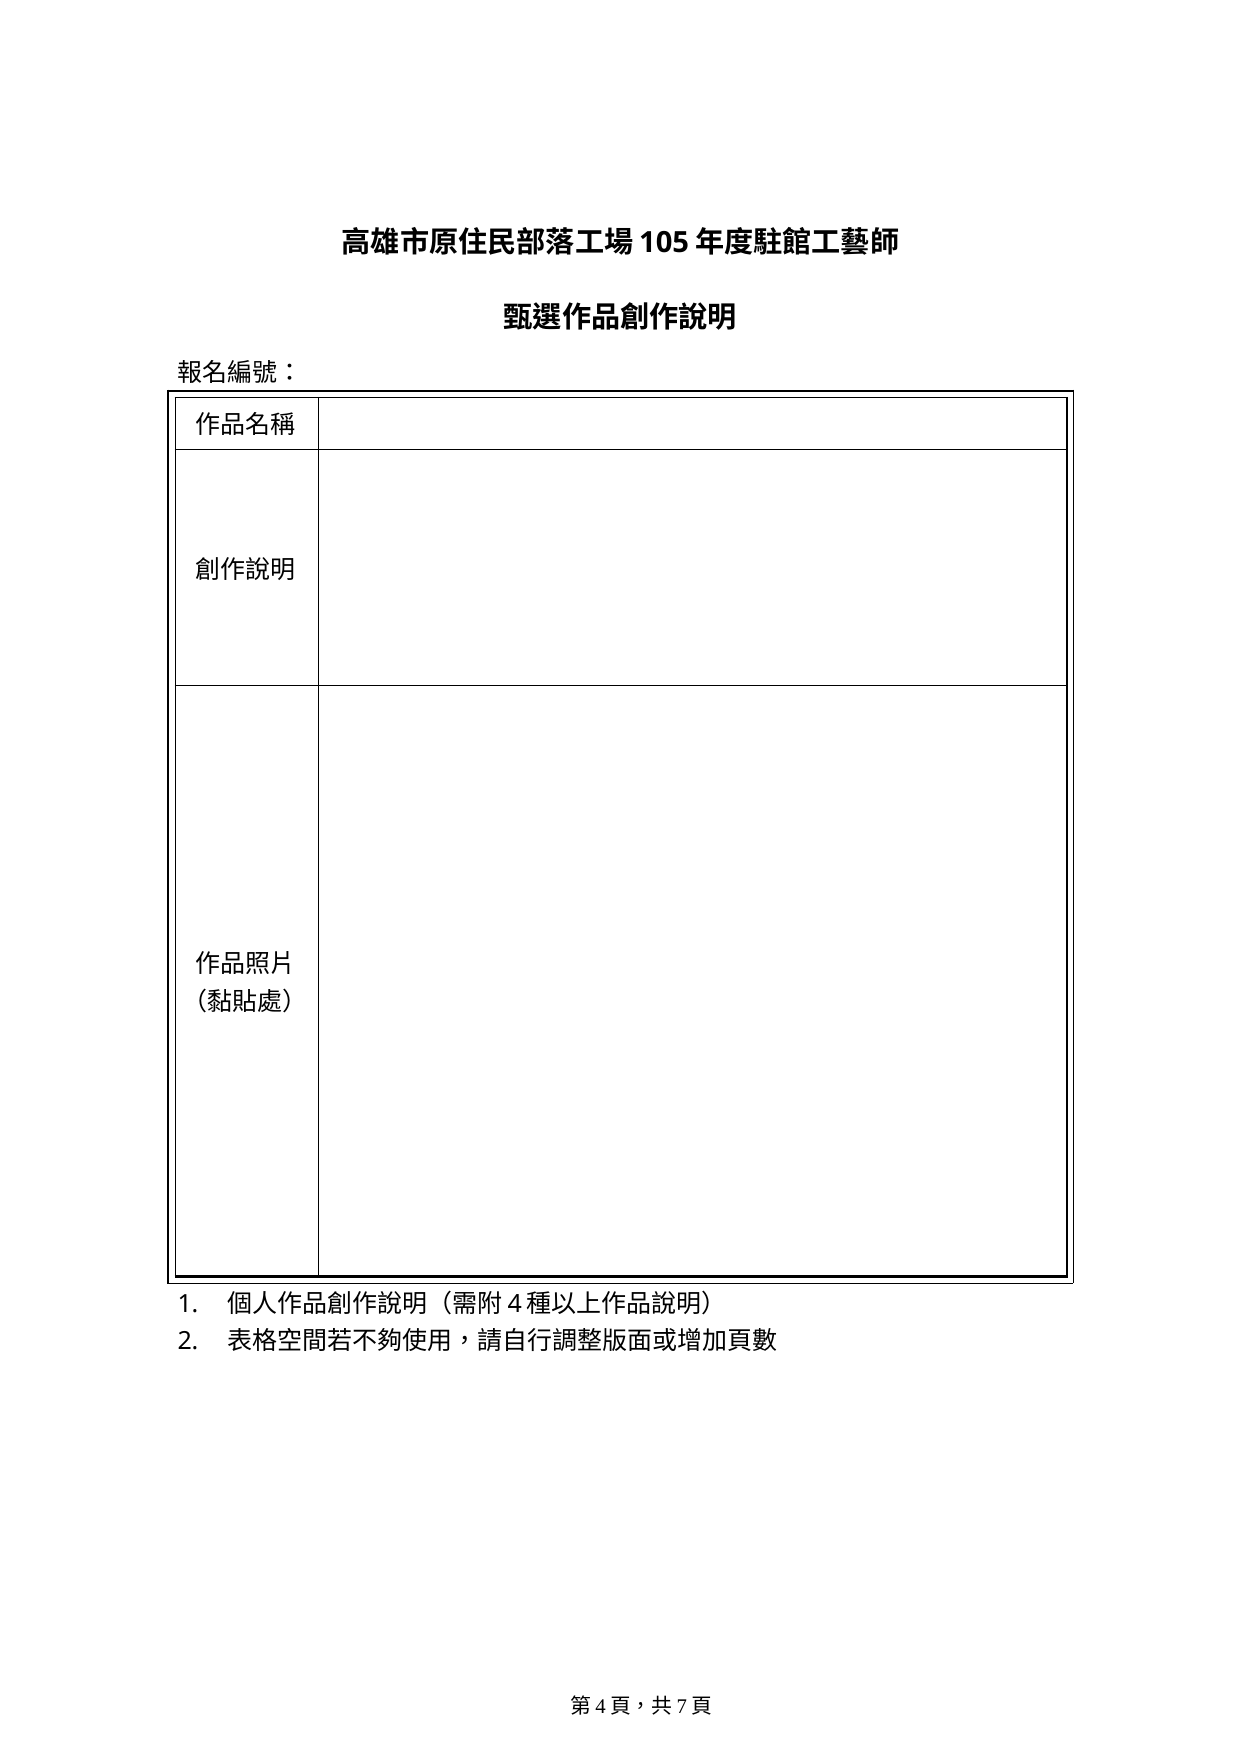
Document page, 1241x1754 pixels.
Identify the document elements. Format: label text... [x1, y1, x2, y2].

text 報名編號： [177, 352, 1063, 389]
list 表格空間若不夠使用，請自行調整版面或增加頁數 [177, 1320, 1063, 1358]
table_header [319, 392, 1069, 448]
table_cell [171, 685, 175, 1275]
table_header 作品名稱 [171, 392, 319, 448]
text 高雄市原住民部落工場105年度駐館工藝師 [177, 202, 1063, 277]
table_cell [319, 686, 1066, 1275]
table_cell 創作說明 [176, 450, 318, 685]
table_header [319, 398, 1066, 448]
table_cell [171, 449, 175, 685]
table_cell 作品照片 （黏貼處） [176, 686, 318, 1275]
table_cell [319, 450, 1066, 685]
text 甄選作品創作說明 [177, 277, 1063, 352]
list 個人作品創作說明（需附4種以上作品說明） [177, 1284, 1063, 1320]
